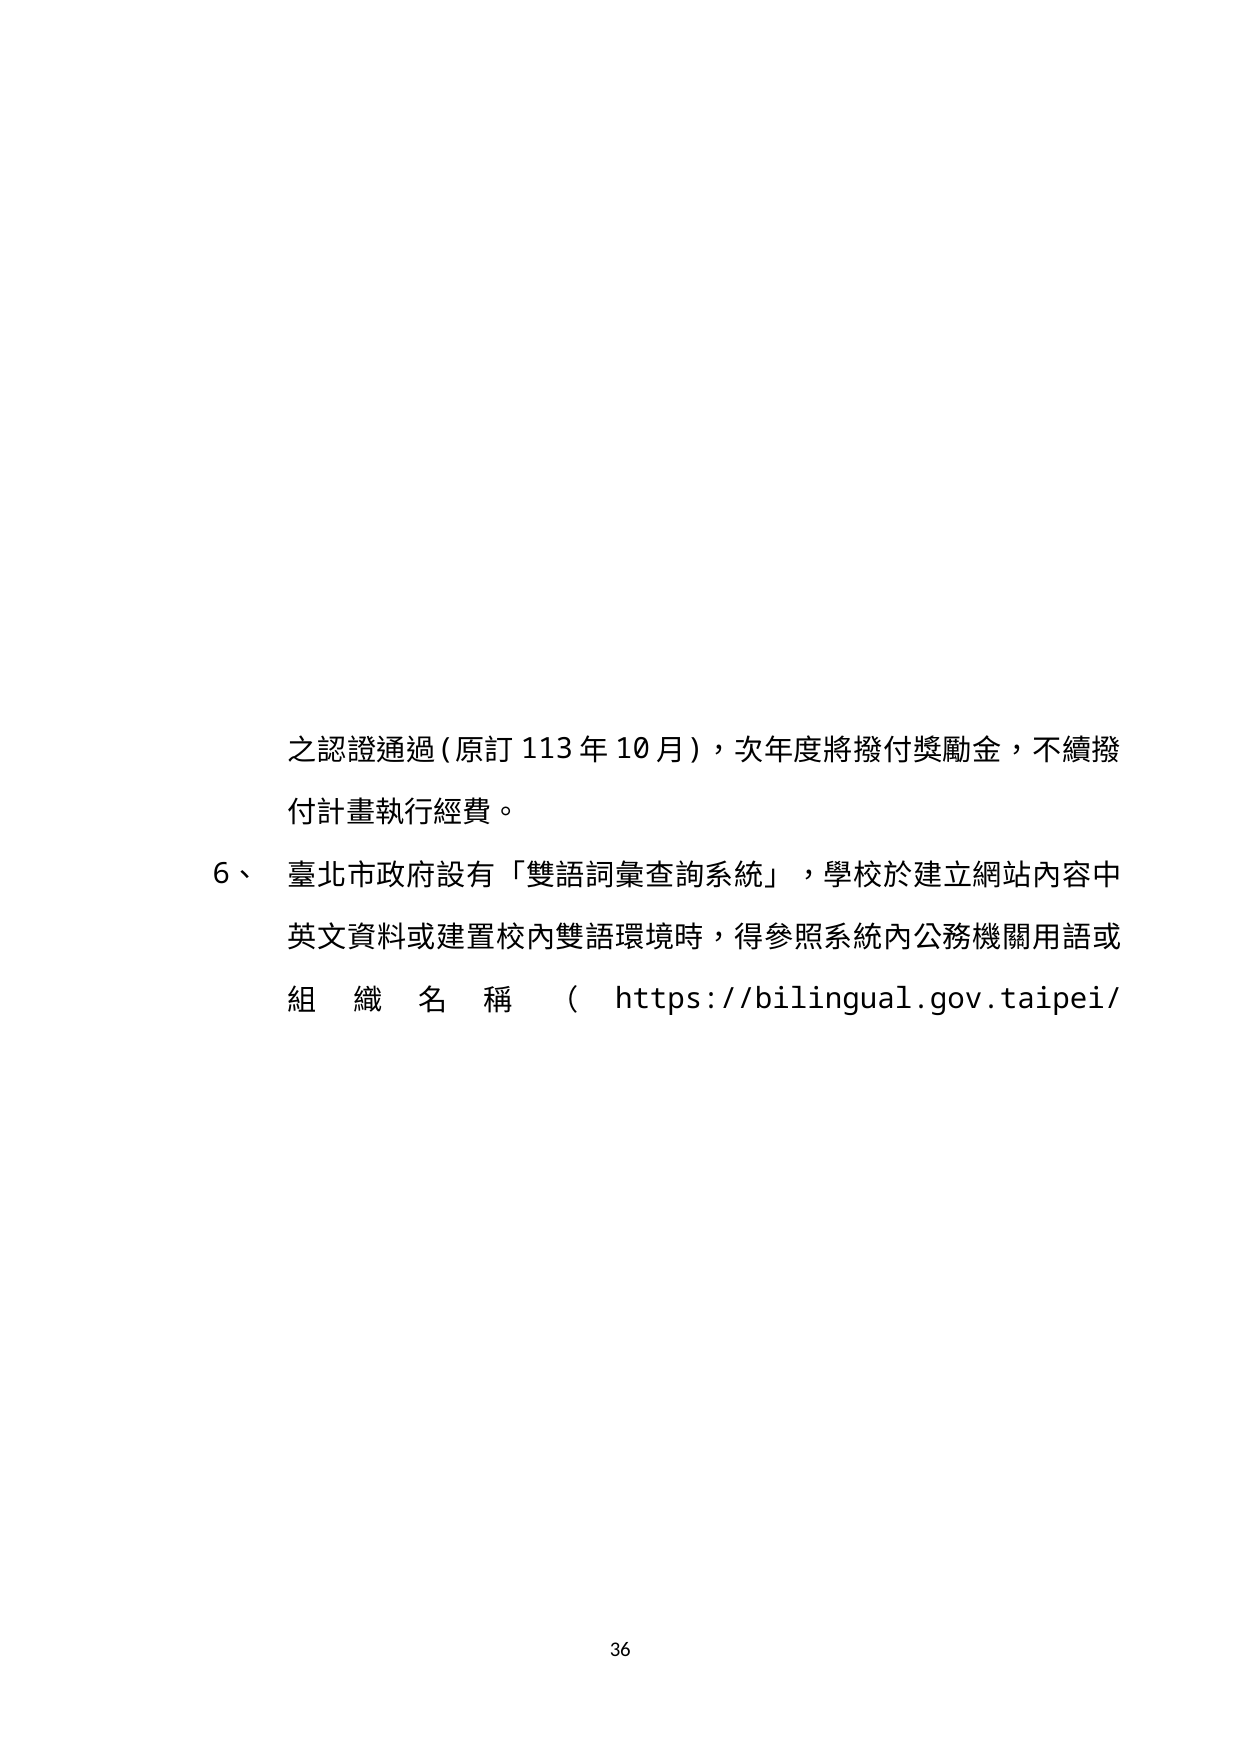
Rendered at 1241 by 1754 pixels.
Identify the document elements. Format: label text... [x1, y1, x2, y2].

list 臺北市政府設有「雙語詞彙查詢系統」，學校於建立網站內容中英文資料或建置校內雙語環境時，得參照系統內公務機關用語或組織名稱（https://bilingual.gov.taipei/ [212, 831, 1122, 1018]
list 之認證通過(原訂113年10月)，次年度將撥付獎勵金，不續撥付計畫執行經費。 [212, 706, 1122, 831]
